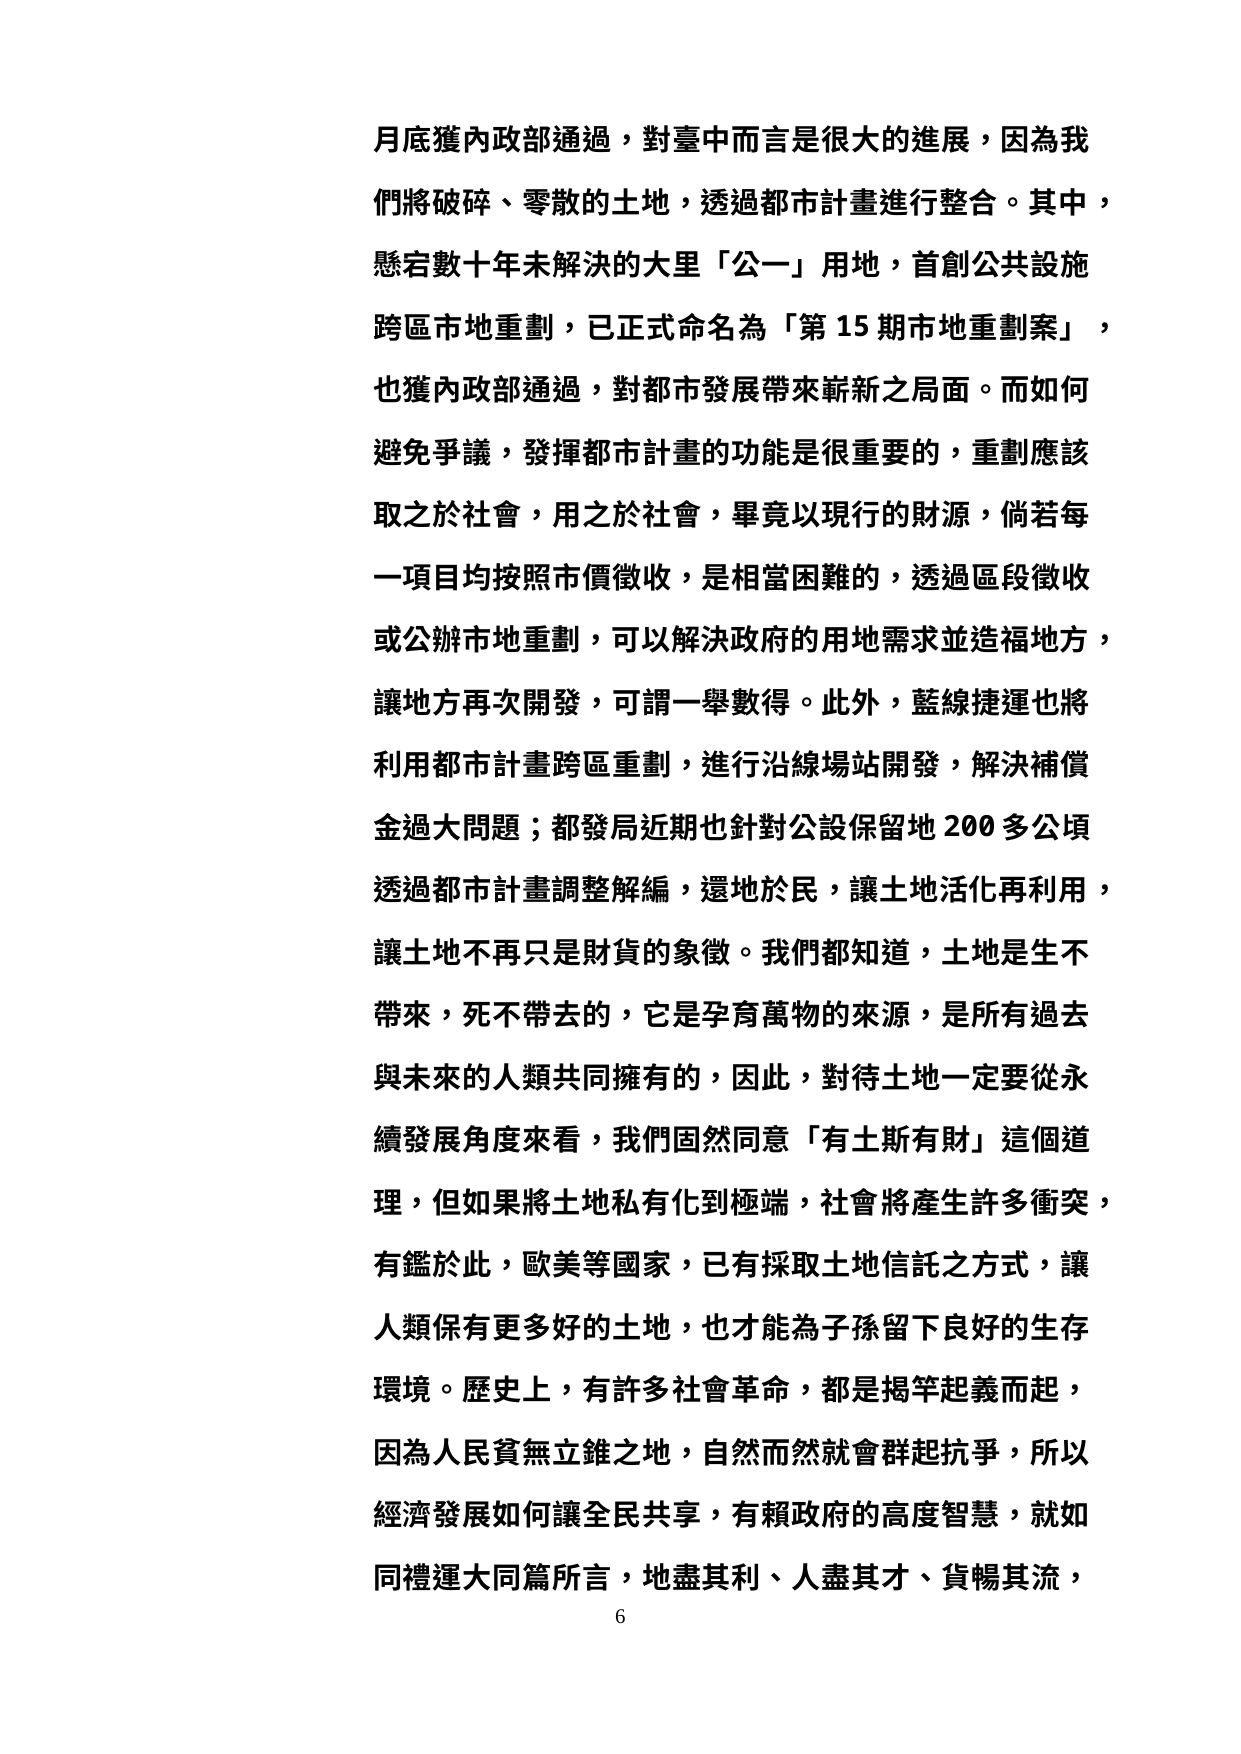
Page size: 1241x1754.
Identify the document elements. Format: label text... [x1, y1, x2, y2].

list 臺中的土地廣大，但過去的使用紊亂，工業用地或住商地區等均缺乏良好的規劃，因此我們透過區段徵收與市地重劃，讓臺中的發展能更具整體性。本市區域計畫已於7月底獲內政部通過，對臺中而言是很大的進展，因為我們將破碎、零散的土地，透過都市計畫進行整合。其中，懸宕數十年未解決的大里「公一」用地，首創公共設施跨區市地重劃，已正式命名為「第15期市地重劃案」，也獲內政部通過，對都市發展帶來嶄新之局面。而如何避免爭議，發揮都市計畫的功能是很重要的，重劃應該取之於社會，用之於社會，畢竟以現行的財源，倘若每一項目均按照市價徵收，是相當困難的，透過區段徵收或公辦市地重劃，可以解決政府的用地需求並造福地方，讓地方再次開發，可謂一舉數得。此外，藍線捷運也將利用都市計畫跨區重劃，進行沿線場站開發，解決補償金過大問題；都發局近期也針對公設保留地200多公頃透過都市計畫調整解編，還地於民，讓土地活化再利用，讓土地不再只是財貨的象徵。我們都知道，土地是生不帶來，死不帶去的，它是孕育萬物的來源，是所有過去與未來的人類共同擁有的，因此，對待土地一定要從永續發展角度來看，我們固然同意「有土斯有財」這個道理，但如果將土地私有化到極端，社會將產生許多衝突，有鑑於此，歐美等國家，已有採取土地信託之方式，讓人類保有更多好的土地，也才能為子孫留下良好的生存環境。歷史上，有許多社會革命，都是揭竿起義而起，因為人民貧無立錐之地，自然而然就會群起抗爭，所以經濟發展如何讓全民共享，有賴政府的高度智慧，就如同禮運大同篇所言，地盡其利、人盡其才、貨暢其流，才是高度發展社會應有之現象。(辦理單位：本府各機關) [239, 96, 1090, 1596]
